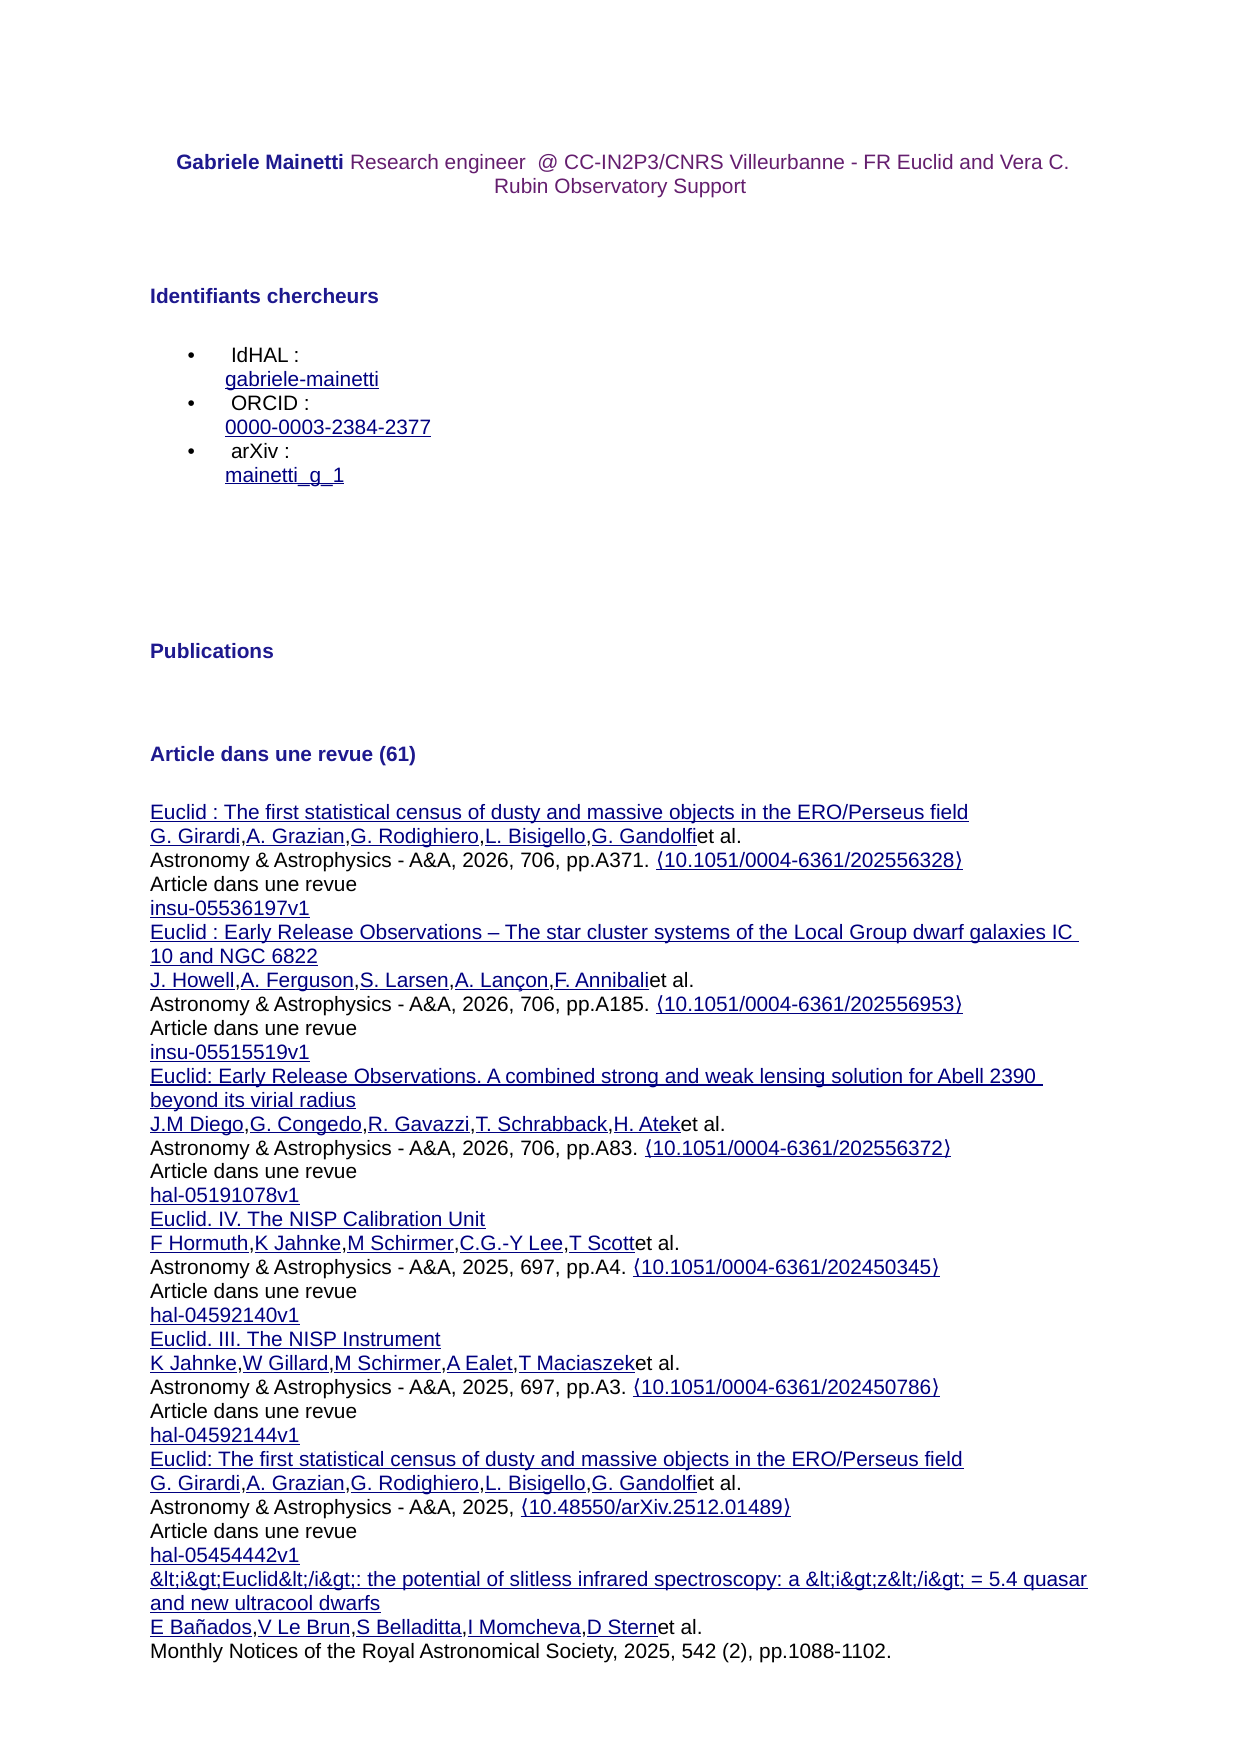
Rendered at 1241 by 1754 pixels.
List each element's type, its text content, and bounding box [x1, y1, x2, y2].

table_header Euclid : The first statistical census of dusty and massive objects in the ERO/Perseus field G. Girardi,A. Grazian,G. Rodighiero,L. Bisigello,G. Gandolfiet al. Astronomy & Astrophysics - A&A, 2026, 706, pp.A371. ⟨10.1051/0004-6361/202556328⟩ Article dans une revue insu-05536197v1 [150, 800, 1090, 920]
table_cell Euclid: The first statistical census of dusty and massive objects in the ERO/Perseus field G. Girardi,A. Grazian,G. Rodighiero,L. Bisigello,G. Gandolfiet al. Astronomy & Astrophysics - A&A, 2025, ⟨10.48550/arXiv.2512.01489⟩ Article dans une revue hal-05454442v1 [150, 1447, 1090, 1567]
subtitle Identifiants chercheurs [150, 284, 1090, 308]
list arXiv : [187, 438, 1090, 462]
list mainetti_g_1 [187, 462, 1090, 486]
table_cell Euclid: Early Release Observations. A combined strong and weak lensing solution for Abell 2390 beyond its virial radius J.M Diego,G. Congedo,R. Gavazzi,T. Schrabback,H. Ateket al. Astronomy & Astrophysics - A&A, 2026, 706, pp.A83. ⟨10.1051/0004-6361/202556372⟩ Article dans une revue hal-05191078v1 [150, 1064, 1090, 1207]
list gabriele-mainetti [187, 367, 1090, 391]
table_cell Euclid. III. The NISP Instrument K Jahnke,W Gillard,M Schirmer,A Ealet,T Maciaszeket al. Astronomy & Astrophysics - A&A, 2025, 697, pp.A3. ⟨10.1051/0004-6361/202450786⟩ Article dans une revue hal-04592144v1 [150, 1327, 1090, 1447]
table_cell Euclid : Early Release Observations – The star cluster systems of the Local Group dwarf galaxies IC 10 and NGC 6822 J. Howell,A. Ferguson,S. Larsen,A. Lançon,F. Annibaliet al. Astronomy & Astrophysics - A&A, 2026, 706, pp.A185. ⟨10.1051/0004-6361/202556953⟩ Article dans une revue insu-05515519v1 [150, 920, 1090, 1063]
table_cell Euclid. IV. The NISP Calibration Unit F Hormuth,K Jahnke,M Schirmer,C.G.-Y Lee,T Scottet al. Astronomy & Astrophysics - A&A, 2025, 697, pp.A4. ⟨10.1051/0004-6361/202450345⟩ Article dans une revue hal-04592140v1 [150, 1207, 1090, 1327]
table_cell &lt;i&gt;Euclid&lt;/i&gt;: the potential of slitless infrared spectroscopy: a &lt;i&gt;z&lt;/i&gt; = 5.4 quasar and new ultracool dwarfs E Bañados,V Le Brun,S Belladitta,I Momcheva,D Sternet al. Monthly Notices of the Royal Astronomical Society, 2025, 542 (2), pp.1088-1102. [150, 1567, 1090, 1662]
list IdHAL : [187, 343, 1090, 367]
subtitle Publications [150, 638, 1090, 662]
subtitle Gabriele Mainetti Research engineer @ CC-IN2P3/CNRS Villeurbanne - FR Euclid and Vera C. Rubin Observatory Support [150, 150, 1090, 198]
list ORCID : [187, 391, 1090, 414]
list 0000-0003-2384-2377 [187, 414, 1090, 438]
subtitle Article dans une revue (61) [150, 742, 1090, 766]
